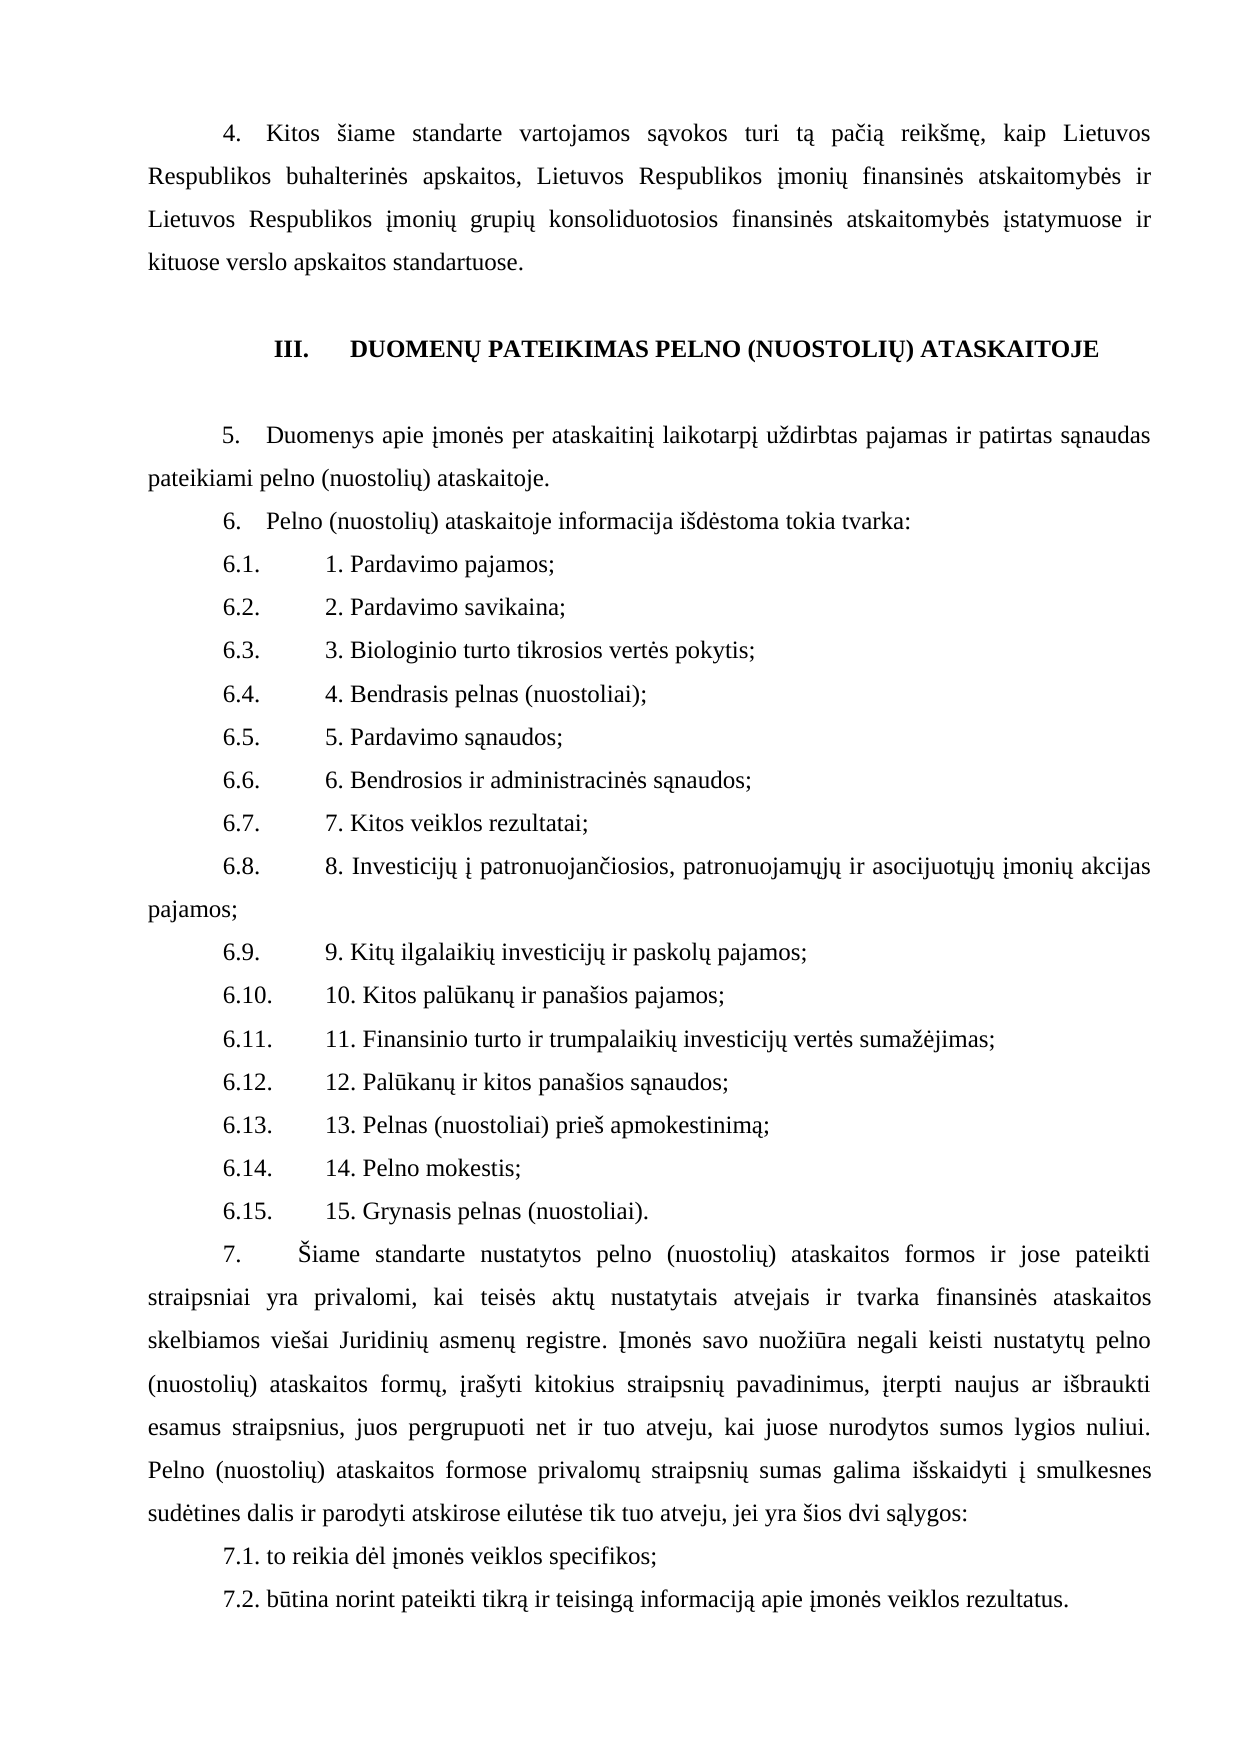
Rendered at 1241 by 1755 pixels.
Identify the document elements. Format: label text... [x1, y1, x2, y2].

text 5. Duomenys apie įmonės per ataskaitinį laikotarpį uždirbtas pajamas ir patirtas sąnaudas pateikiami pelno (nuostolių) ataskaitoje. [148, 420, 1152, 492]
text 6.5. 5. Pardavimo sąnaudos; [148, 722, 1152, 751]
text 6.8. 8. Investicijų į patronuojančiosios, patronuojamųjų ir asocijuotųjų įmonių akcijas pajamos; [148, 851, 1152, 923]
text 7. Šiame standarte nustatytos pelno (nuostolių) ataskaitos formos ir jose pateikti straipsniai yra privalomi, kai teisės aktų nustatytais atvejais ir tvarka finansinės ataskaitos skelbiamos viešai Juridinių asmenų registre. Įmonės savo nuožiūra negali keisti nustatytų pelno (nuostolių) ataskaitos formų, įrašyti kitokius straipsnių pavadinimus, įterpti naujus ar išbraukti esamus straipsnius, juos pergrupuoti net ir tuo atveju, kai juose nurodytos sumos lygios nuliui. Pelno (nuostolių) ataskaitos formose privalomų straipsnių sumas galima išskaidyti į smulkesnes sudėtines dalis ir parodyti atskirose eilutėse tik tuo atveju, jei yra šios dvi sąlygos: [148, 1239, 1152, 1527]
text 6.3. 3. Biologinio turto tikrosios vertės pokytis; [148, 636, 1152, 664]
text 6.11. 11. Finansinio turto ir trumpalaikių investicijų vertės sumažėjimas; [148, 1024, 1152, 1052]
text 7.2. būtina norint pateikti tikrą ir teisingą informaciją apie įmonės veiklos rezultatus. [148, 1584, 1152, 1613]
text 6.10. 10. Kitos palūkanų ir panašios pajamos; [148, 981, 1152, 1009]
text 6.13. 13. Pelnas (nuostoliai) prieš apmokestinimą; [148, 1110, 1152, 1139]
text 6.2. 2. Pardavimo savikaina; [148, 592, 1152, 621]
text 6.15. 15. Grynasis pelnas (nuostoliai). [148, 1196, 1152, 1225]
text 4. Kitos šiame standarte vartojamos sąvokos turi tą pačią reikšmę, kaip Lietuvos Respublikos buhalterinės apskaitos, Lietuvos Respublikos įmonių finansinės atskaitomybės ir Lietuvos Respublikos įmonių grupių konsoliduotosios finansinės atskaitomybės įstatymuose ir kituose verslo apskaitos standartuose. [148, 118, 1152, 276]
text 6.4. 4. Bendrasis pelnas (nuostoliai); [148, 679, 1152, 707]
text 6.6. 6. Bendrosios ir administracinės sąnaudos; [148, 765, 1152, 794]
text 6.9. 9. Kitų ilgalaikių investicijų ir paskolų pajamos; [148, 937, 1152, 966]
text III. DUOMENŲ PATEIKIMAS PELNO (NUOSTOLIŲ) ATASKAITOJE [148, 334, 1152, 362]
text 6.7. 7. Kitos veiklos rezultatai; [148, 808, 1152, 837]
text 7.1. to reikia dėl įmonės veiklos specifikos; [148, 1541, 1152, 1570]
text 6.1. 1. Pardavimo pajamos; [148, 549, 1152, 578]
text 6. Pelno (nuostolių) ataskaitoje informacija išdėstoma tokia tvarka: [148, 506, 1152, 535]
text 6.12. 12. Palūkanų ir kitos panašios sąnaudos; [148, 1067, 1152, 1096]
text 6.14. 14. Pelno mokestis; [148, 1153, 1152, 1182]
